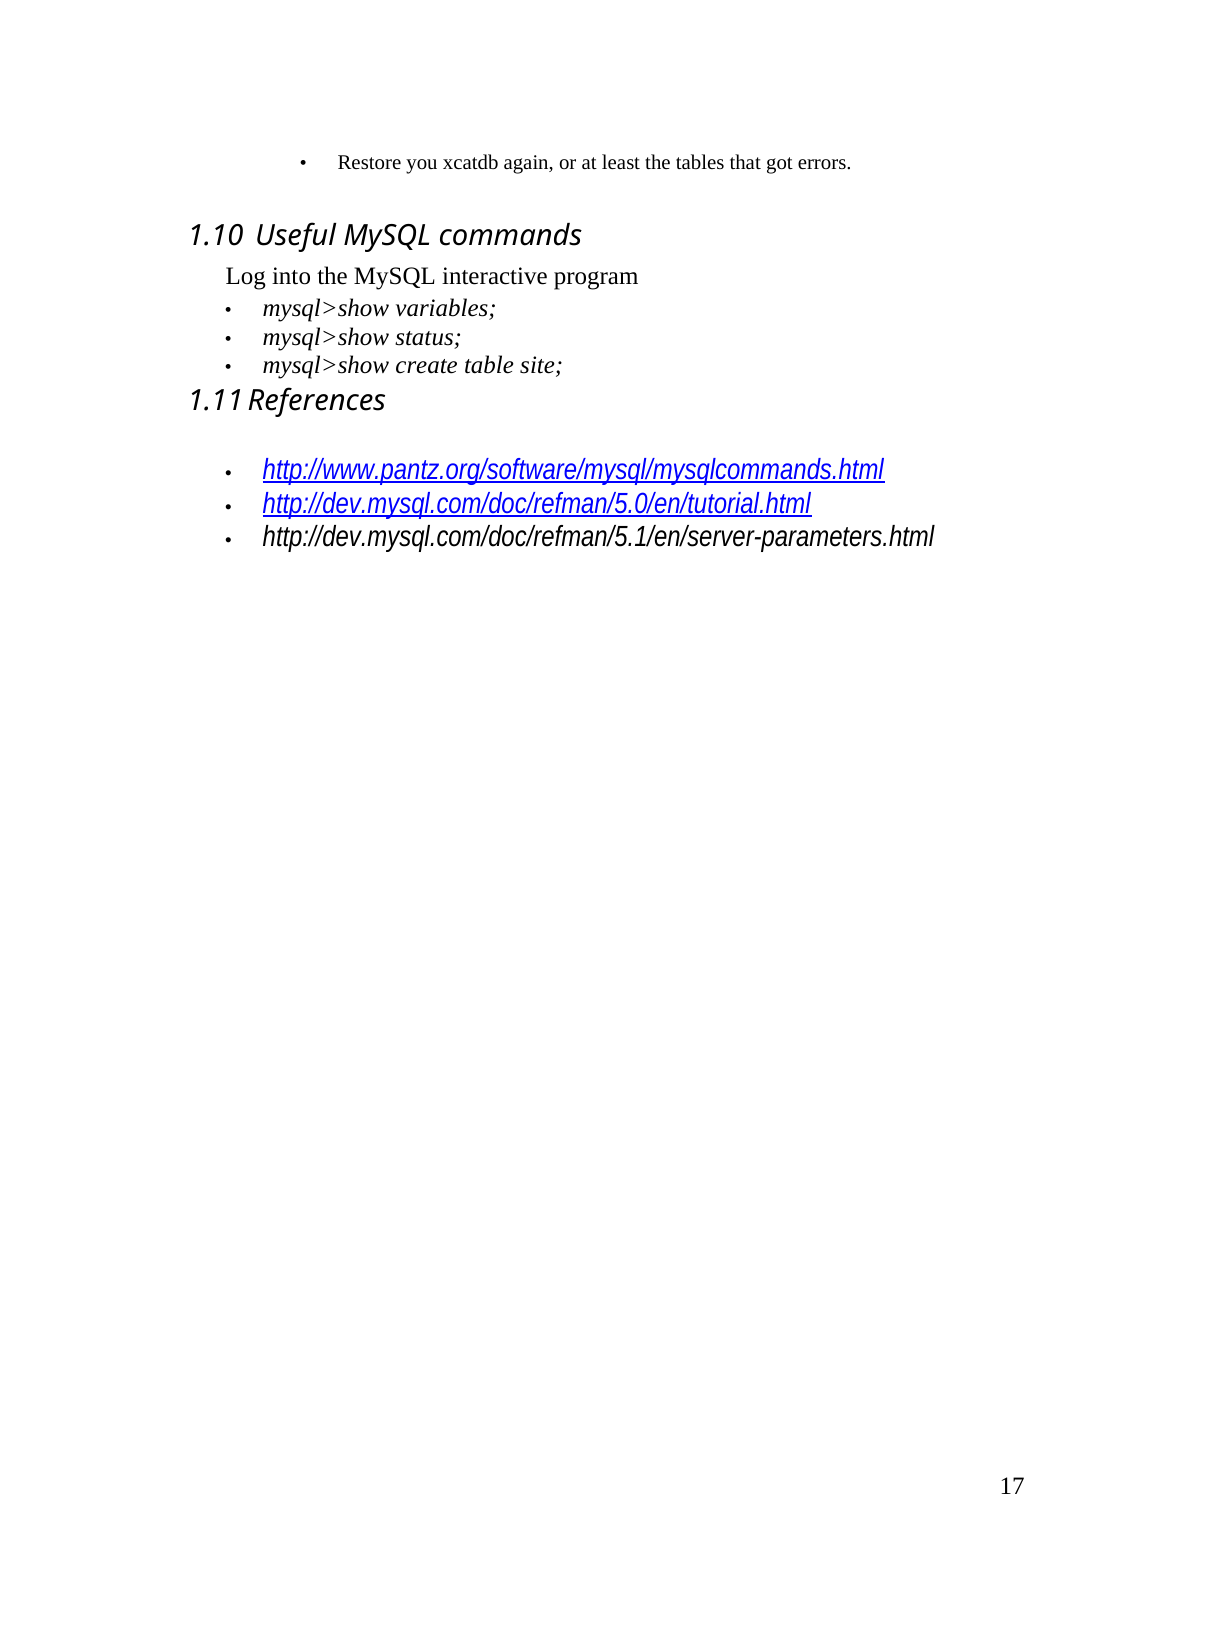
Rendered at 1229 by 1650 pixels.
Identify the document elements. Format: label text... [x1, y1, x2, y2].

list mysql>show status; [225, 322, 1041, 351]
subtitle Useful MySQL commands [187, 214, 1041, 253]
list Restore you xcatdb again, or at least the tables that got errors. [300, 150, 1041, 174]
text Log into the MySQL interactive program [187, 253, 1041, 293]
subtitle References [187, 379, 1041, 419]
list http://dev.mysql.com/doc/refman/5.1/en/server-parameters.html [225, 519, 1041, 553]
list mysql>show create table site; [225, 351, 1041, 379]
list http://www.pantz.org/software/mysql/mysqlcommands.html [225, 452, 1041, 486]
list mysql>show variables; [225, 293, 1041, 322]
list http://dev.mysql.com/doc/refman/5.0/en/tutorial.html [225, 486, 1041, 519]
